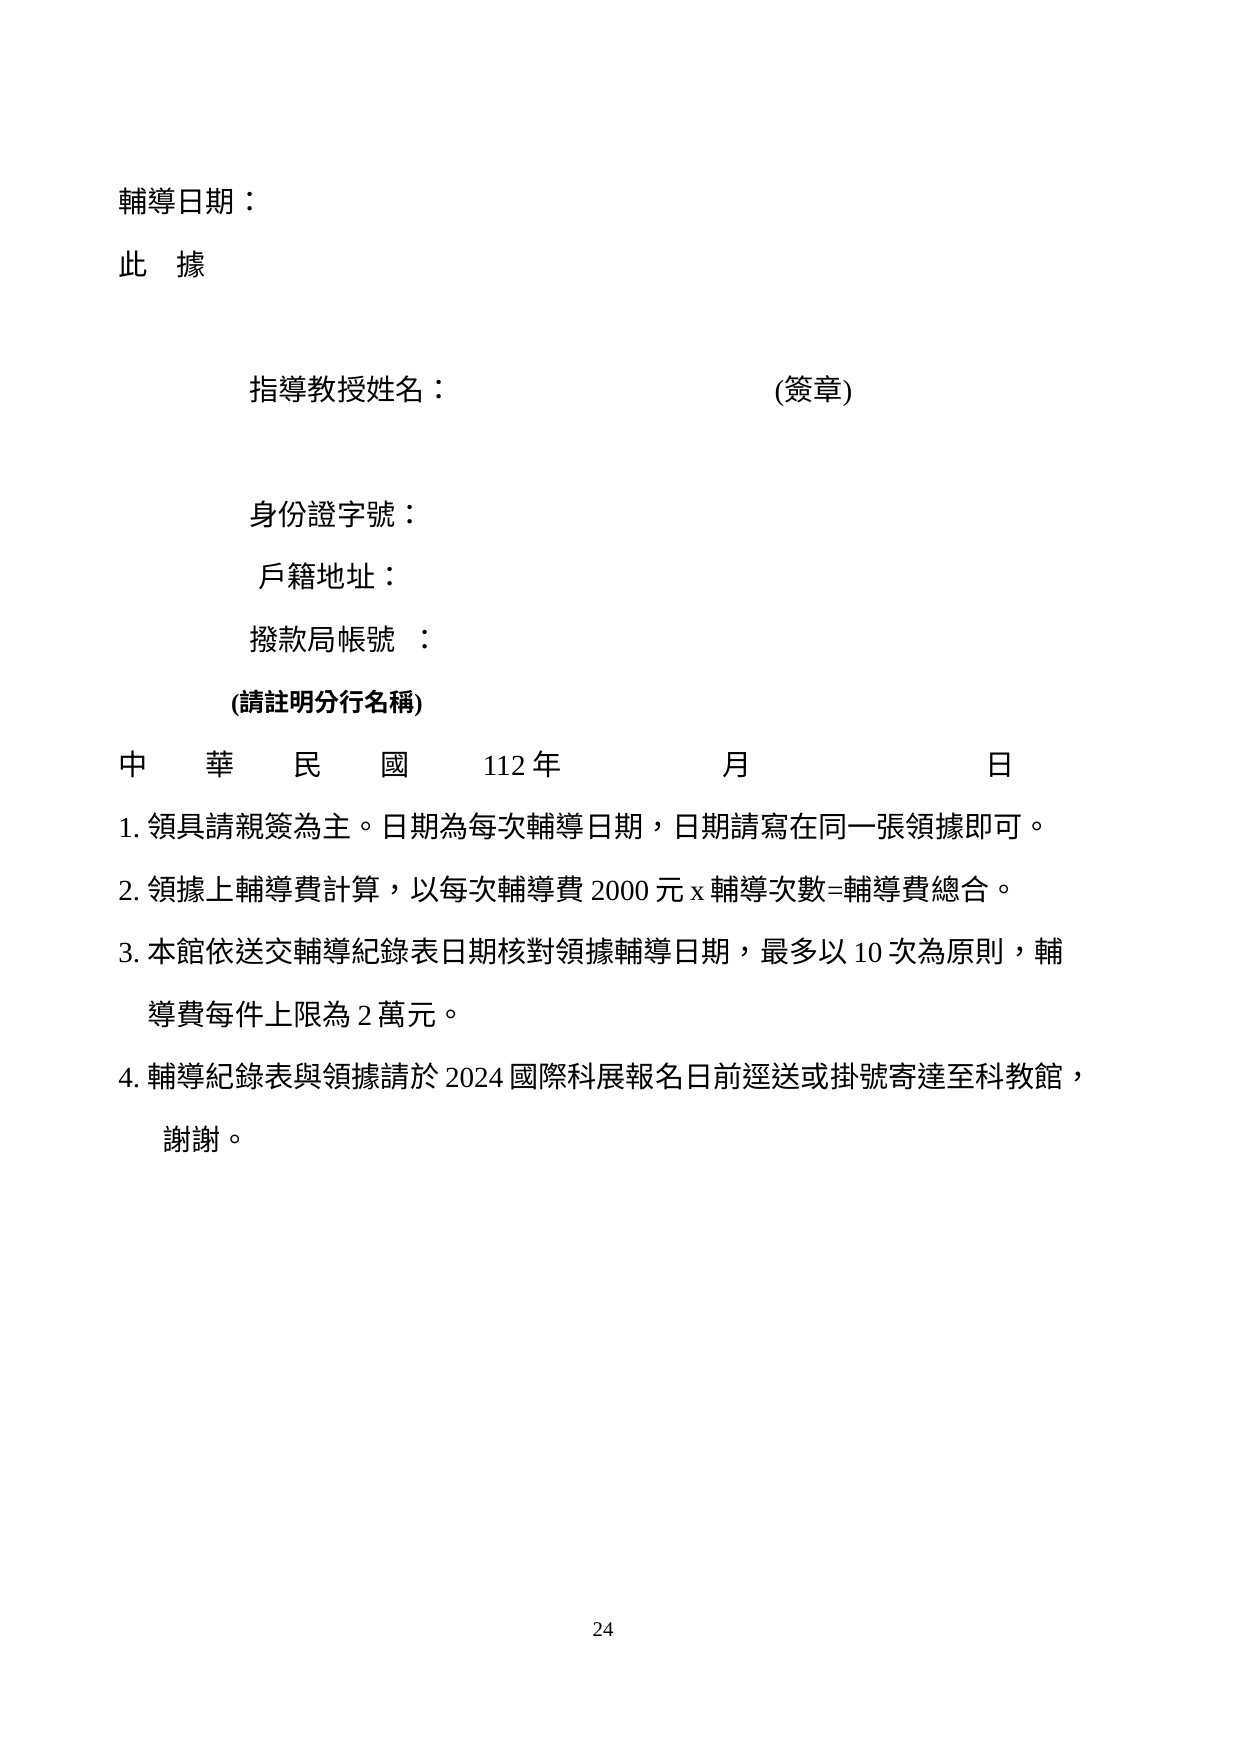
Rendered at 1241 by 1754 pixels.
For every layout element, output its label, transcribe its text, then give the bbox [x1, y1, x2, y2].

text 4. 輔導紀錄表與領據請於2024國際科展報名日前逕送或掛號寄達至科教館，謝謝。 [118, 1033, 1087, 1158]
text (請註明分行名稱) [118, 658, 1087, 721]
text 身份證字號： [118, 471, 1087, 533]
text 2. 領據上輔導費計算，以每次輔導費2000元x輔導次數=輔導費總合。 [118, 846, 1087, 908]
text 輔導日期： [118, 158, 1087, 221]
text 此 據 [118, 221, 1087, 283]
text 指導教授姓名： (簽章) [118, 346, 1087, 408]
text 中 華 民 國 112 年 月 日 [118, 721, 1087, 783]
text 1. 領具請親簽為主。日期為每次輔導日期，日期請寫在同一張領據即可。 [118, 783, 1087, 846]
text 撥款局帳號 ： [118, 596, 1087, 658]
text 3. 本館依送交輔導紀錄表日期核對領據輔導日期，最多以10次為原則，輔導費每件上限為2萬元。 [118, 908, 1087, 1033]
text 戶籍地址： [258, 533, 1087, 596]
